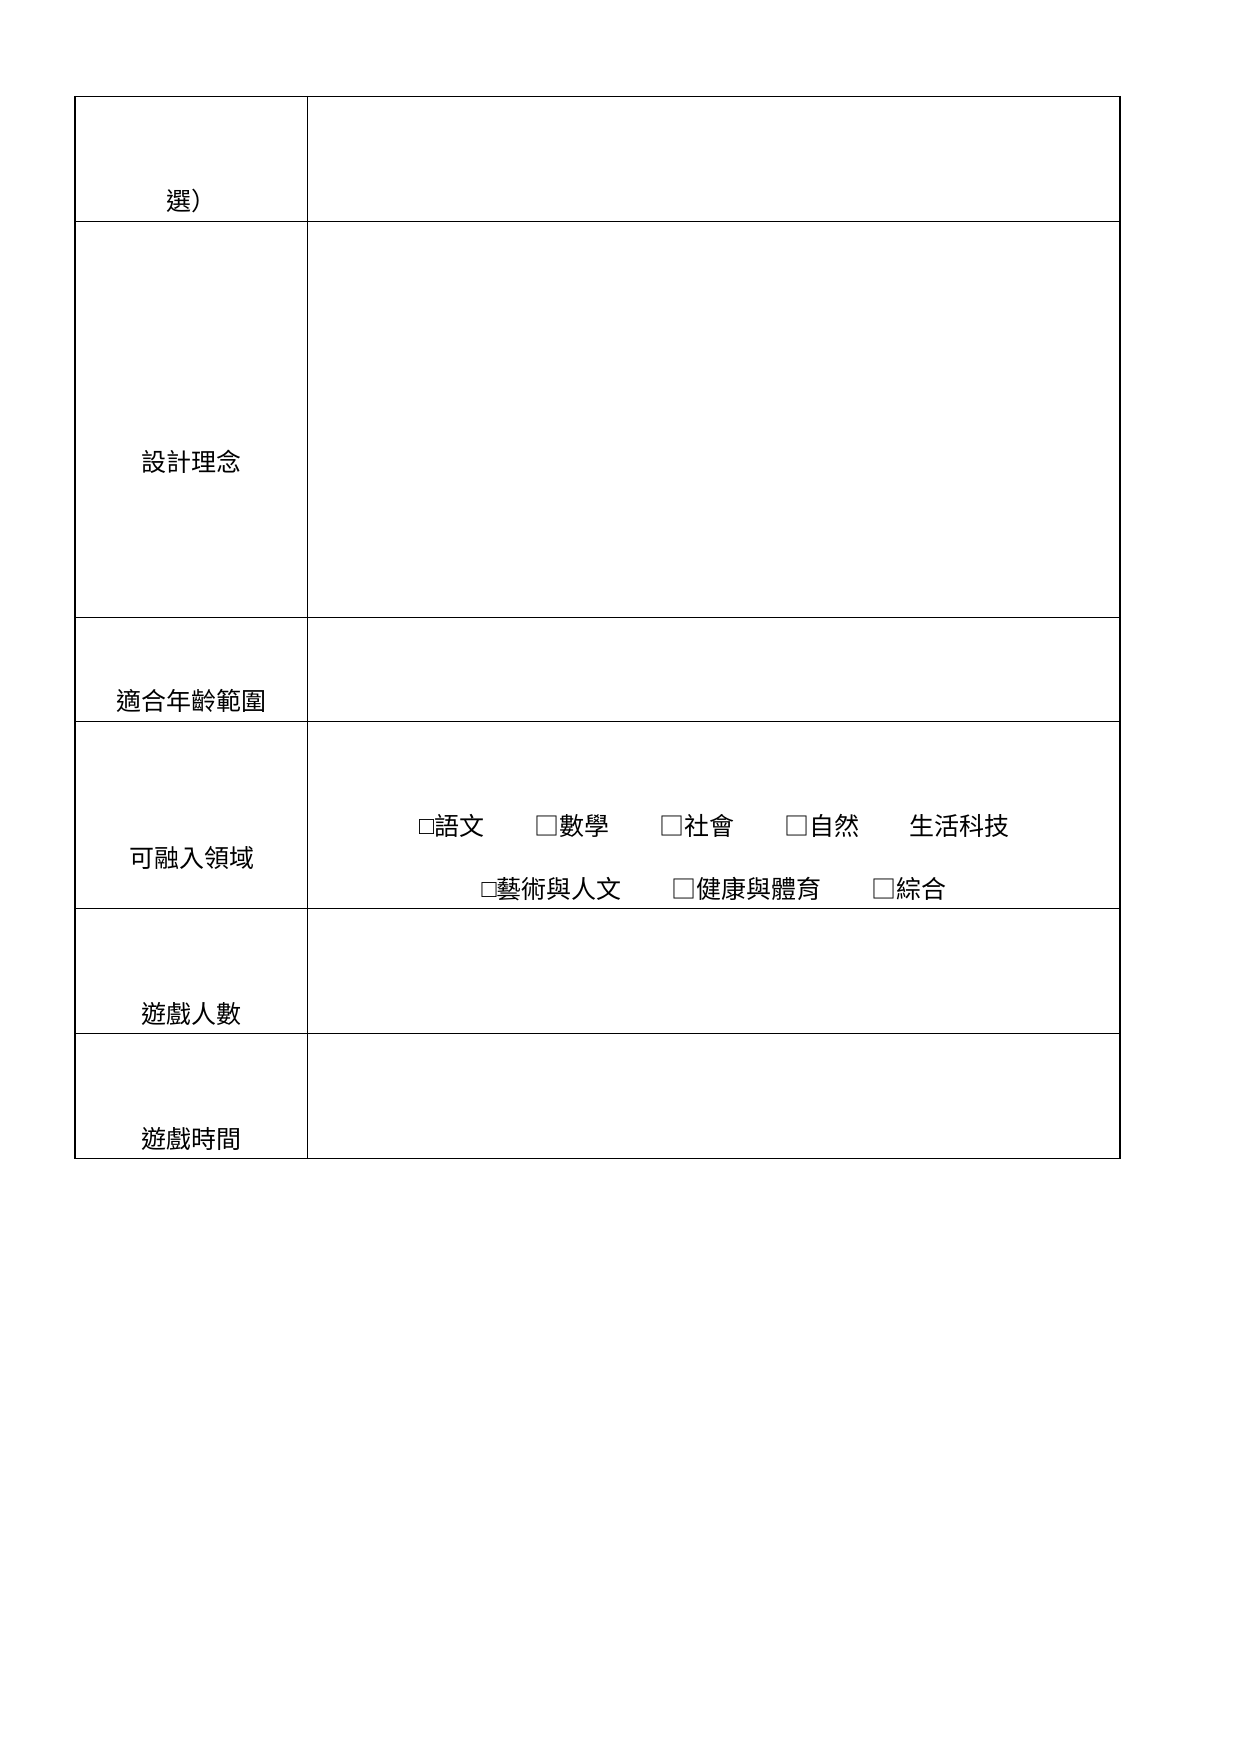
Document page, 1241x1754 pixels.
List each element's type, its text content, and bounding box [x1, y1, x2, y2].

table_cell □語文 □數學 □社會 □自然 生活科技 □藝術與人文 □健康與體育 □綜合 [308, 722, 1119, 908]
table_cell [308, 1034, 1119, 1158]
table_cell 遊戲時間 [76, 1034, 307, 1158]
table_cell 可融入領域 [76, 722, 307, 908]
table_cell 遊戲人數 [76, 909, 307, 1033]
table_cell [308, 618, 1119, 721]
table_cell [308, 909, 1119, 1033]
table_cell 設計理念 [76, 222, 307, 617]
table_cell [308, 222, 1119, 617]
table_cell 適合年齡範圍 [76, 618, 307, 721]
table_cell 選） [76, 97, 307, 221]
table_cell [308, 97, 1119, 221]
